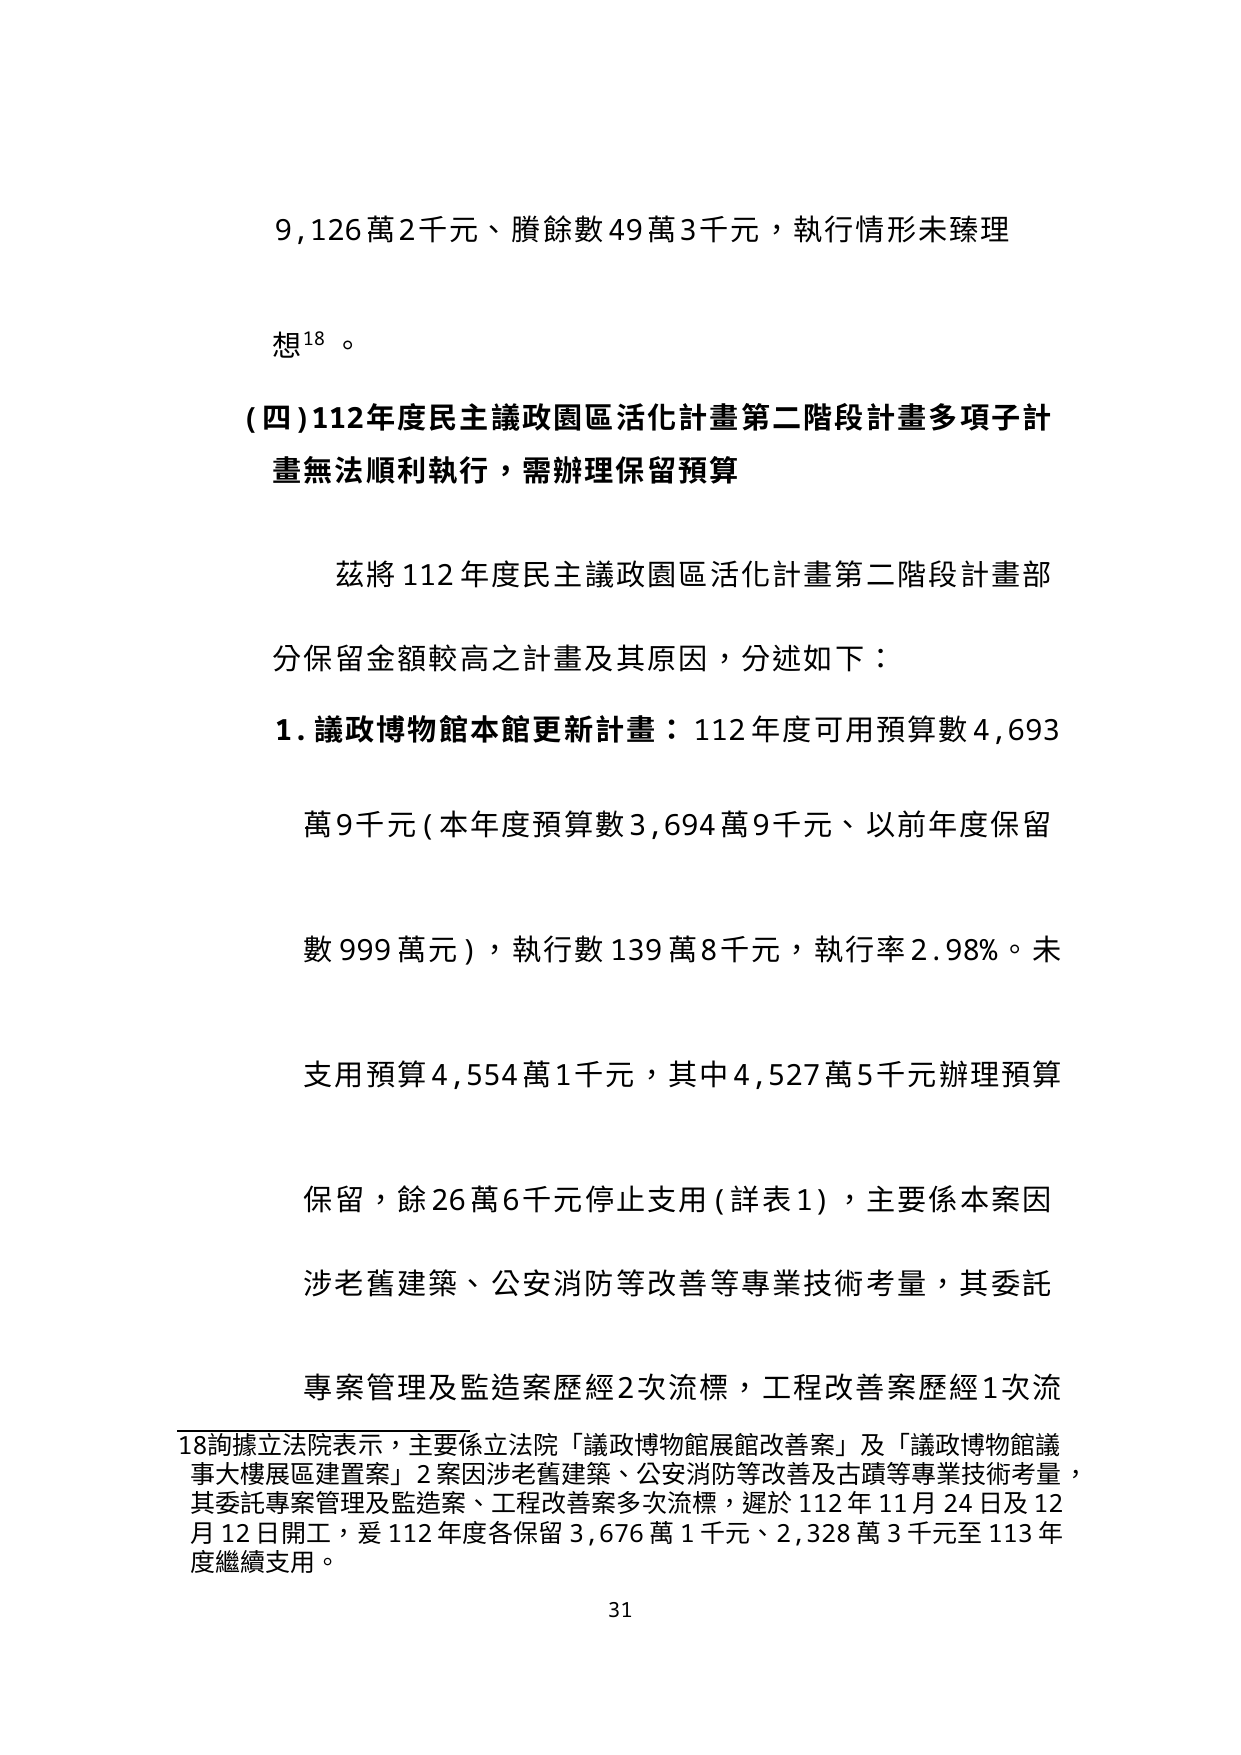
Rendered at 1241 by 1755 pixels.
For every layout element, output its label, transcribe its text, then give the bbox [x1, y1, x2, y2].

text 詢據立法院表示，主要係立法院「議政博物館展館改善案」及「議政博物館議事大樓展區建置案」2案因涉老舊建築、公安消防等改善及古蹟等專業技術考量，其委託專案管理及監造案、工程改善案多次流標，遲於112年11月24日及12月12日開工，爰112年度各保留3,676萬1千元、2,328萬3千元至113年度繼續支用。 [177, 1431, 1063, 1577]
text 茲將112年度民主議政園區活化計畫第二階段計畫部分保留金額較高之計畫及其原因，分述如下： [266, 490, 1063, 677]
text 1.議政博物館本館更新計畫：112年度可用預算數4,693萬9千元(本年度預算數3,694萬9千元、以前年度保留數999萬元)，執行數139萬8千元，執行率2.98%。未支用預算4,554萬1千元，其中4,527萬5千元辦理預算保留，餘26萬6千元停止支用(詳表1)，主要係本案因涉老舊建築、公安消防等改善等專業技術考量，其委託專案管理及監造案歷經2次流標，工程改善案歷經1次流標，遲於112年11月24日開工，致預算無法如期執行。 [266, 677, 1063, 1427]
text 9,126萬2千元、賸餘數49萬3千元，執行情形未臻理想。 [266, 177, 1063, 365]
text (四)112年度民主議政園區活化計畫第二階段計畫多項子計畫無法順利執行，需辦理保留預算 [236, 365, 1063, 490]
